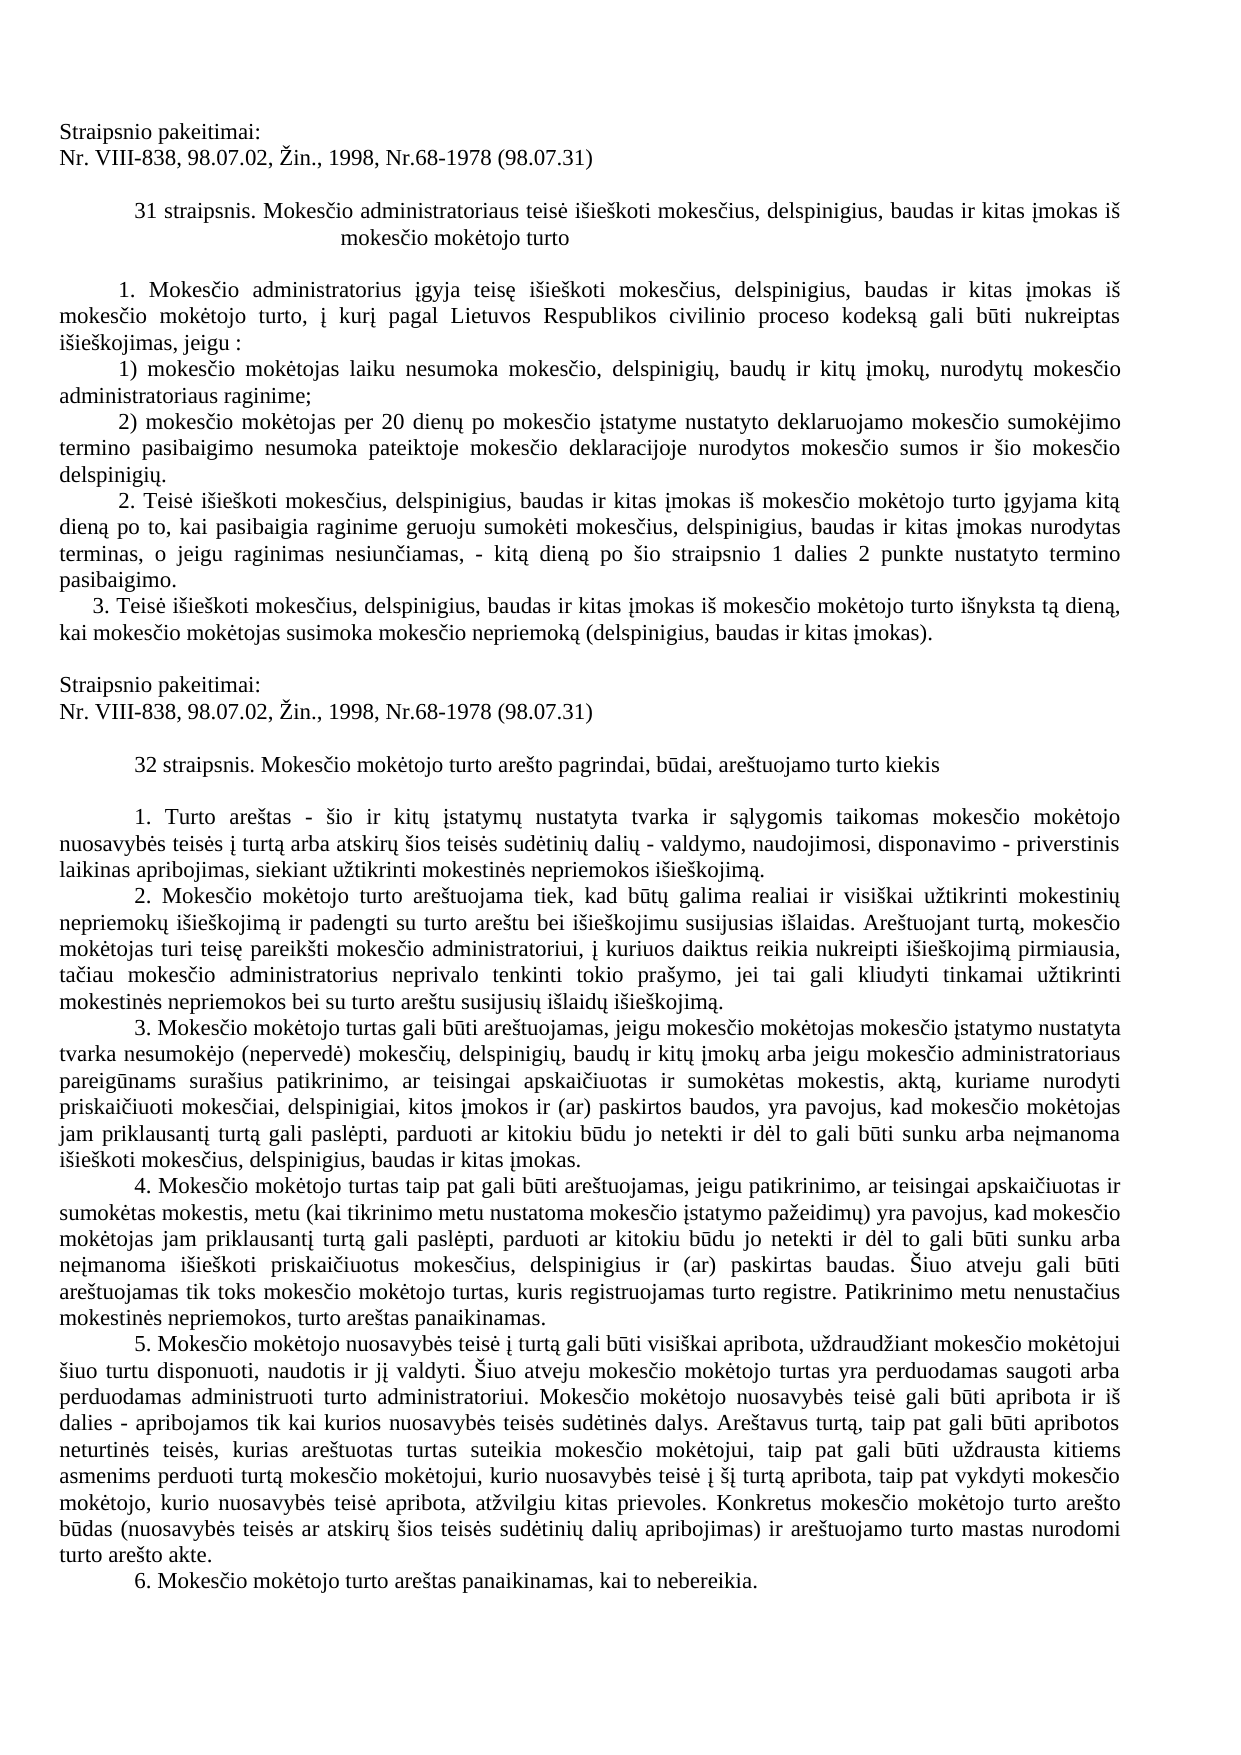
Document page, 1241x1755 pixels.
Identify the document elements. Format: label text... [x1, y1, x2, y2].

text 2. Mokesčio mokėtojo turto areštuojama tiek, kad būtų galima realiai ir visiškai užtikrinti mokestinių nepriemokų išieškojimą ir padengti su turto areštu bei išieškojimu susijusias išlaidas. Areštuojant turtą, mokesčio mokėtojas turi teisę pareikšti mokesčio administratoriui, į kuriuos daiktus reikia nukreipti išieškojimą pirmiausia, tačiau mokesčio administratorius neprivalo tenkinti tokio prašymo, jei tai gali kliudyti tinkamai užtikrinti mokestinės nepriemokos bei su turto areštu susijusių išlaidų išieškojimą. [59, 882, 1122, 1014]
text 5. Mokesčio mokėtojo nuosavybės teisė į turtą gali būti visiškai apribota, uždraudžiant mokesčio mokėtojui šiuo turtu disponuoti, naudotis ir jį valdyti. Šiuo atveju mokesčio mokėtojo turtas yra perduodamas saugoti arba perduodamas administruoti turto administratoriui. Mokesčio mokėtojo nuosavybės teisė gali būti apribota ir iš dalies - apribojamos tik kai kurios nuosavybės teisės sudėtinės dalys. Areštavus turtą, taip pat gali būti apribotos neturtinės teisės, kurias areštuotas turtas suteikia mokesčio mokėtojui, taip pat gali būti uždrausta kitiems asmenims perduoti turtą mokesčio mokėtojui, kurio nuosavybės teisė į šį turtą apribota, taip pat vykdyti mokesčio mokėtojo, kurio nuosavybės teisė apribota, atžvilgiu kitas prievoles. Konkretus mokesčio mokėtojo turto arešto būdas (nuosavybės teisės ar atskirų šios teisės sudėtinių dalių apribojimas) ir areštuojamo turto mastas nurodomi turto arešto akte. [59, 1330, 1122, 1568]
text 2. Teisė išieškoti mokesčius, delspinigius, baudas ir kitas įmokas iš mokesčio mokėtojo turto įgyjama kitą dieną po to, kai pasibaigia raginime geruoju sumokėti mokesčius, delspinigius, baudas ir kitas įmokas nurodytas terminas, o jeigu raginimas nesiunčiamas, - kitą dieną po šio straipsnio 1 dalies 2 punkte nustatyto termino pasibaigimo. [59, 487, 1122, 592]
text 4. Mokesčio mokėtojo turtas taip pat gali būti areštuojamas, jeigu patikrinimo, ar teisingai apskaičiuotas ir sumokėtas mokestis, metu (kai tikrinimo metu nustatoma mokesčio įstatymo pažeidimų) yra pavojus, kad mokesčio mokėtojas jam priklausantį turtą gali paslėpti, parduoti ar kitokiu būdu jo netekti ir dėl to gali būti sunku arba neįmanoma išieškoti priskaičiuotus mokesčius, delspinigius ir (ar) paskirtas baudas. Šiuo atveju gali būti areštuojamas tik toks mokesčio mokėtojo turtas, kuris registruojamas turto registre. Patikrinimo metu nenustačius mokestinės nepriemokos, turto areštas panaikinamas. [59, 1172, 1122, 1330]
text 1. Mokesčio administratorius įgyja teisę išieškoti mokesčius, delspinigius, baudas ir kitas įmokas iš mokesčio mokėtojo turto, į kurį pagal Lietuvos Respublikos civilinio proceso kodeksą gali būti nukreiptas išieškojimas, jeigu : [59, 276, 1122, 355]
text 1) mokesčio mokėtojas laiku nesumoka mokesčio, delspinigių, baudų ir kitų įmokų, nurodytų mokesčio administratoriaus raginime; [59, 355, 1122, 408]
text Straipsnio pakeitimai: [59, 672, 1122, 698]
text 1. Turto areštas - šio ir kitų įstatymų nustatyta tvarka ir sąlygomis taikomas mokesčio mokėtojo nuosavybės teisės į turtą arba atskirų šios teisės sudėtinių dalių - valdymo, naudojimosi, disponavimo - priverstinis laikinas apribojimas, siekiant užtikrinti mokestinės nepriemokos išieškojimą. [59, 803, 1122, 882]
text Nr. VIII-838, 98.07.02, Žin., 1998, Nr.68-1978 (98.07.31) [59, 698, 1122, 724]
text 3. Mokesčio mokėtojo turtas gali būti areštuojamas, jeigu mokesčio mokėtojas mokesčio įstatymo nustatyta tvarka nesumokėjo (nepervedė) mokesčių, delspinigių, baudų ir kitų įmokų arba jeigu mokesčio administratoriaus pareigūnams surašius patikrinimo, ar teisingai apskaičiuotas ir sumokėtas mokestis, aktą, kuriame nurodyti priskaičiuoti mokesčiai, delspinigiai, kitos įmokos ir (ar) paskirtos baudos, yra pavojus, kad mokesčio mokėtojas jam priklausantį turtą gali paslėpti, parduoti ar kitokiu būdu jo netekti ir dėl to gali būti sunku arba neįmanoma išieškoti mokesčius, delspinigius, baudas ir kitas įmokas. [59, 1014, 1122, 1172]
text 6. Mokesčio mokėtojo turto areštas panaikinamas, kai to nebereikia. [59, 1568, 1122, 1594]
text 3. Teisė išieškoti mokesčius, delspinigius, baudas ir kitas įmokas iš mokesčio mokėtojo turto išnyksta tą dieną, kai mokesčio mokėtojas susimoka mokesčio nepriemoką (delspinigius, baudas ir kitas įmokas). [59, 592, 1122, 645]
text Straipsnio pakeitimai: [59, 118, 1122, 144]
text 2) mokesčio mokėtojas per 20 dienų po mokesčio įstatyme nustatyto deklaruojamo mokesčio sumokėjimo termino pasibaigimo nesumoka pateiktoje mokesčio deklaracijoje nurodytos mokesčio sumos ir šio mokesčio delspinigių. [59, 408, 1122, 487]
text 32 straipsnis. Mokesčio mokėtojo turto arešto pagrindai, būdai, areštuojamo turto kiekis [134, 751, 1122, 777]
text Nr. VIII-838, 98.07.02, Žin., 1998, Nr.68-1978 (98.07.31) [59, 144, 1122, 171]
text 31 straipsnis. Mokesčio administratoriaus teisė išieškoti mokesčius, delspinigius, baudas ir kitas įmokas iš mokesčio mokėtojo turto [134, 197, 1122, 250]
